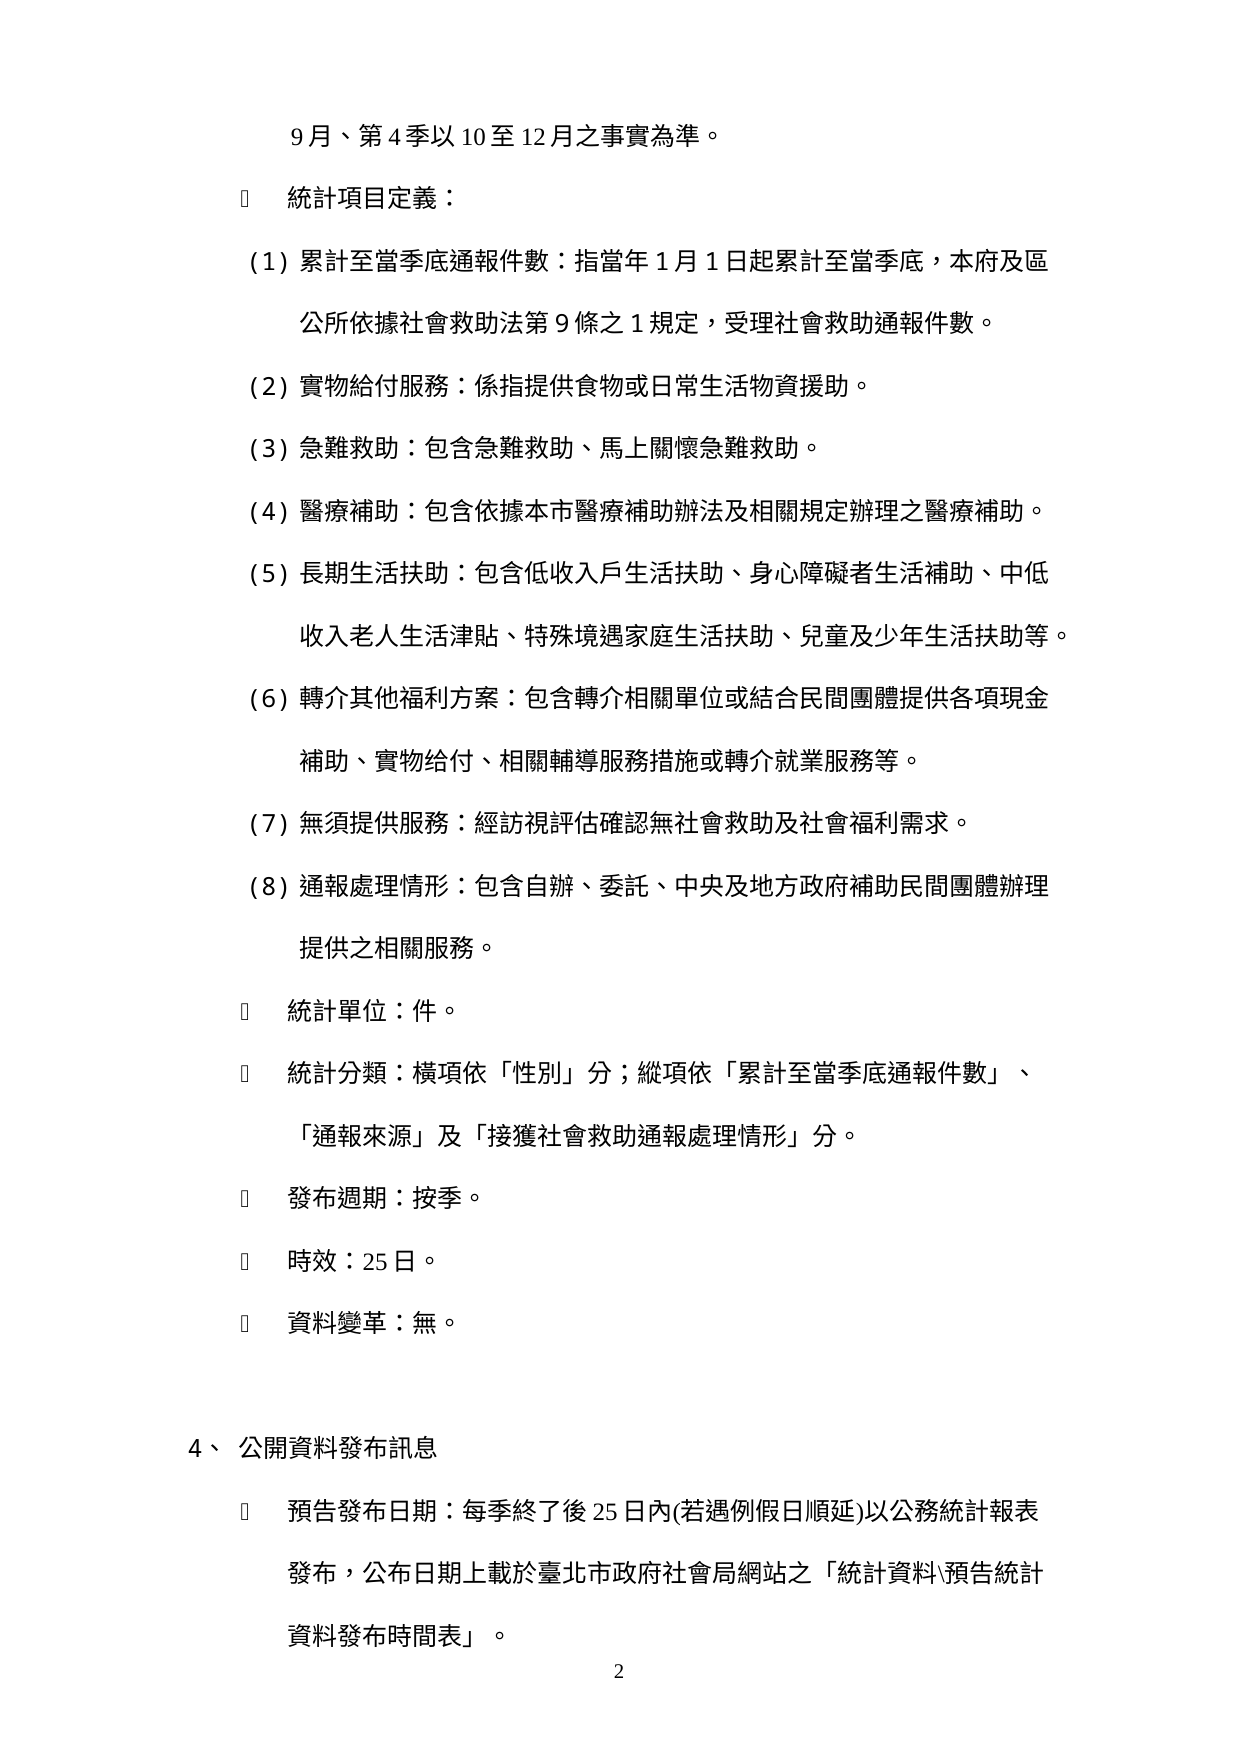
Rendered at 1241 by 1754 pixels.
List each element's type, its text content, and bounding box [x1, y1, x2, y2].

list 統計分類：橫項依「性別」分；縱項依「累計至當季底通報件數」、「通報來源」及「接獲社會救助通報處理情形」分。 [240, 1030, 1050, 1155]
list 時效：25日。 [240, 1218, 1050, 1280]
list 累計至當季底通報件數：指當年1月1日起累計至當季底，本府及區公所依據社會救助法第9條之1規定，受理社會救助通報件數。 [246, 218, 1050, 343]
list 長期生活扶助：包含低收入戶生活扶助、身心障礙者生活補助、中低收入老人生活津貼、特殊境遇家庭生活扶助、兒童及少年生活扶助等。 [246, 530, 1050, 655]
list 實物給付服務：係指提供食物或日常生活物資援助。 [246, 343, 1050, 405]
list 統計項目定義： [240, 155, 1050, 218]
list 通報處理情形：包含自辦、委託、中央及地方政府補助民間團體辦理提供之相關服務。 [246, 843, 1050, 968]
list 資料變革：無。 [240, 1280, 1050, 1343]
list 急難救助：包含急難救助、馬上關懷急難救助。 [246, 405, 1050, 468]
list 預告發布日期：每季終了後25日內(若遇例假日順延)以公務統計報表發布，公布日期上載於臺北市政府社會局網站之「統計資料\預告統計資料發布時間表」。 [240, 1468, 1050, 1655]
list 無須提供服務：經訪視評估確認無社會救助及社會福利需求。 [246, 780, 1050, 843]
list 9月、第4季以10至12月之事實為準。 [240, 93, 1050, 155]
list 轉介其他福利方案：包含轉介相關單位或結合民間團體提供各項現金補助、實物给付、相關輔導服務措施或轉介就業服務等。 [246, 655, 1050, 780]
list 公開資料發布訊息 [187, 1405, 1050, 1468]
list 發布週期：按季。 [240, 1155, 1050, 1218]
list 醫療補助：包含依據本市醫療補助辦法及相關規定辦理之醫療補助。 [246, 468, 1050, 530]
list 統計單位：件。 [240, 968, 1050, 1030]
